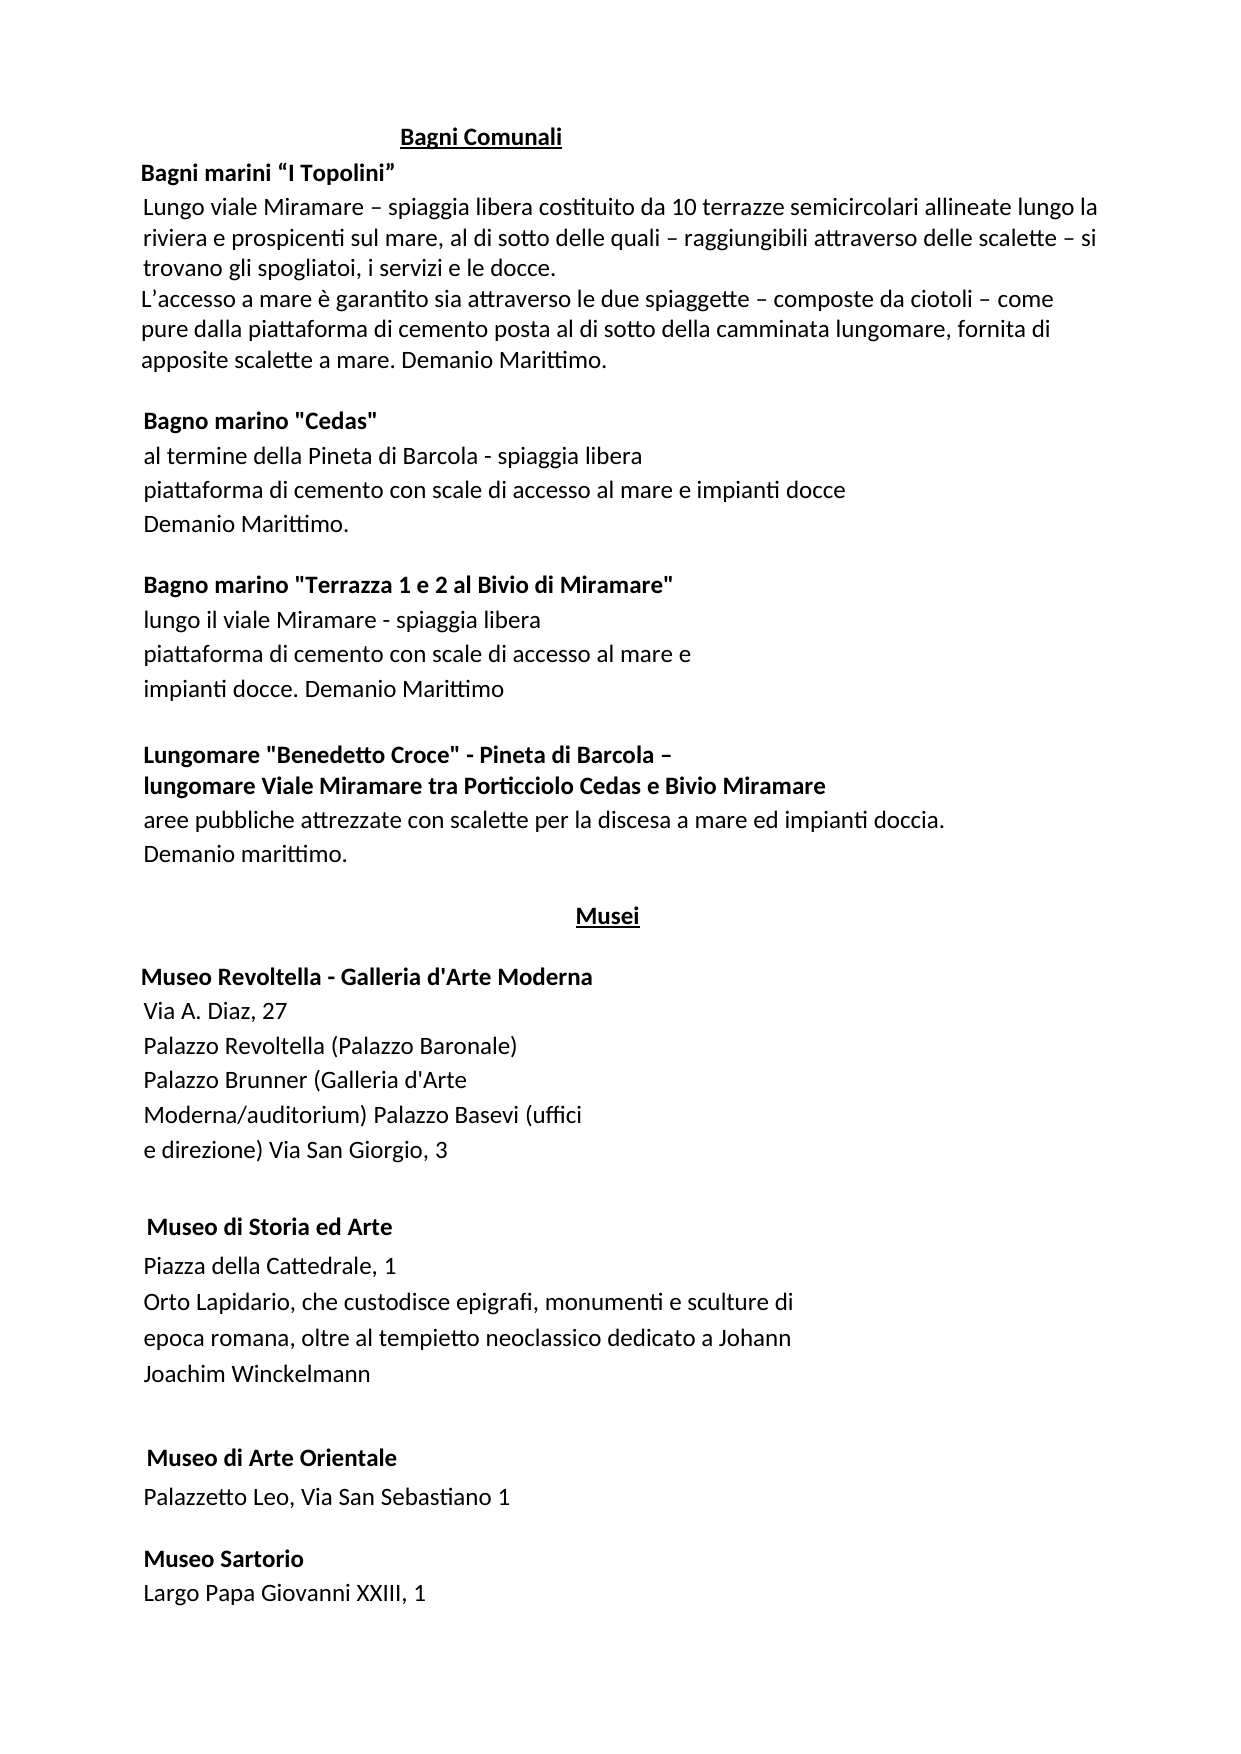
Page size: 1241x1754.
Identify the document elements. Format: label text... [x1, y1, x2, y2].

subtitle Museo Sartorio [143, 1543, 1122, 1573]
text piattaforma di cemento con scale di accesso al mare e impianti docce [143, 474, 1122, 504]
text Largo Papa Giovanni XXIII, 1 [143, 1577, 1122, 1608]
text Orto Lapidario, che custodisce epigrafi, monumenti e sculture di epoca romana, oltre al tempietto neoclassico dedicato a Johann Joachim Winckelmann [143, 1287, 842, 1389]
text Palazzetto Leo, Via San Sebastiano 1 [143, 1482, 1122, 1512]
text lungo il viale Miramare - spiaggia libera [143, 604, 1122, 634]
subtitle Bagno marino "Terrazza 1 e 2 al Bivio di Miramare" [143, 569, 1122, 600]
text Palazzo Revoltella (Palazzo Baronale) [143, 1030, 1122, 1060]
text L’accesso a mare è garantito sia attraverso le due spiaggette – composte da ciotoli – come pure dalla piattaforma di cemento posta al di sotto della camminata lungomare, fornita di apposite scalette a mare. Demanio Marittimo. [141, 283, 1081, 374]
text Bagni Comunali [118, 121, 844, 152]
text piattaforma di cemento con scale di accesso al mare e impianti docce. Demanio Marittimo [143, 638, 749, 704]
text Museo di Storia ed Arte [118, 1211, 585, 1242]
text lungomare Viale Miramare tra Porticciolo Cedas e Bivio Miramare [143, 770, 1122, 800]
text Piazza della Cattedrale, 1 [143, 1250, 1122, 1281]
text Demanio marittimo. [143, 838, 1122, 869]
text Lungo viale Miramare – spiaggia libera costituito da 10 terrazze semicircolari allineate lungo la riviera e prospicenti sul mare, al di sotto delle quali – raggiungibili attraverso delle scalette – si trovano gli spogliatoi, i servizi e le docce. [143, 191, 1122, 283]
text Palazzo Brunner (Galleria d'Arte Moderna/auditorium) Palazzo Basevi (uffici e direzione) Via San Giorgio, 3 [143, 1064, 585, 1164]
text Museo di Arte Orientale [118, 1442, 842, 1472]
text Musei [118, 900, 745, 931]
text Bagni marini “I Topolini” [118, 157, 1122, 188]
text Via A. Diaz, 27 [143, 995, 1122, 1026]
text aree pubbliche attrezzate con scalette per la discesa a mare ed impianti doccia. [143, 804, 1122, 835]
subtitle Bagno marino "Cedas" [143, 405, 1122, 436]
text Museo Revoltella - Galleria d'Arte Moderna [118, 961, 745, 992]
subtitle Lungomare "Benedetto Croce" - Pineta di Barcola – [143, 739, 1122, 770]
text al termine della Pineta di Barcola - spiaggia libera [143, 440, 1122, 470]
text Demanio Marittimo. [143, 508, 842, 539]
